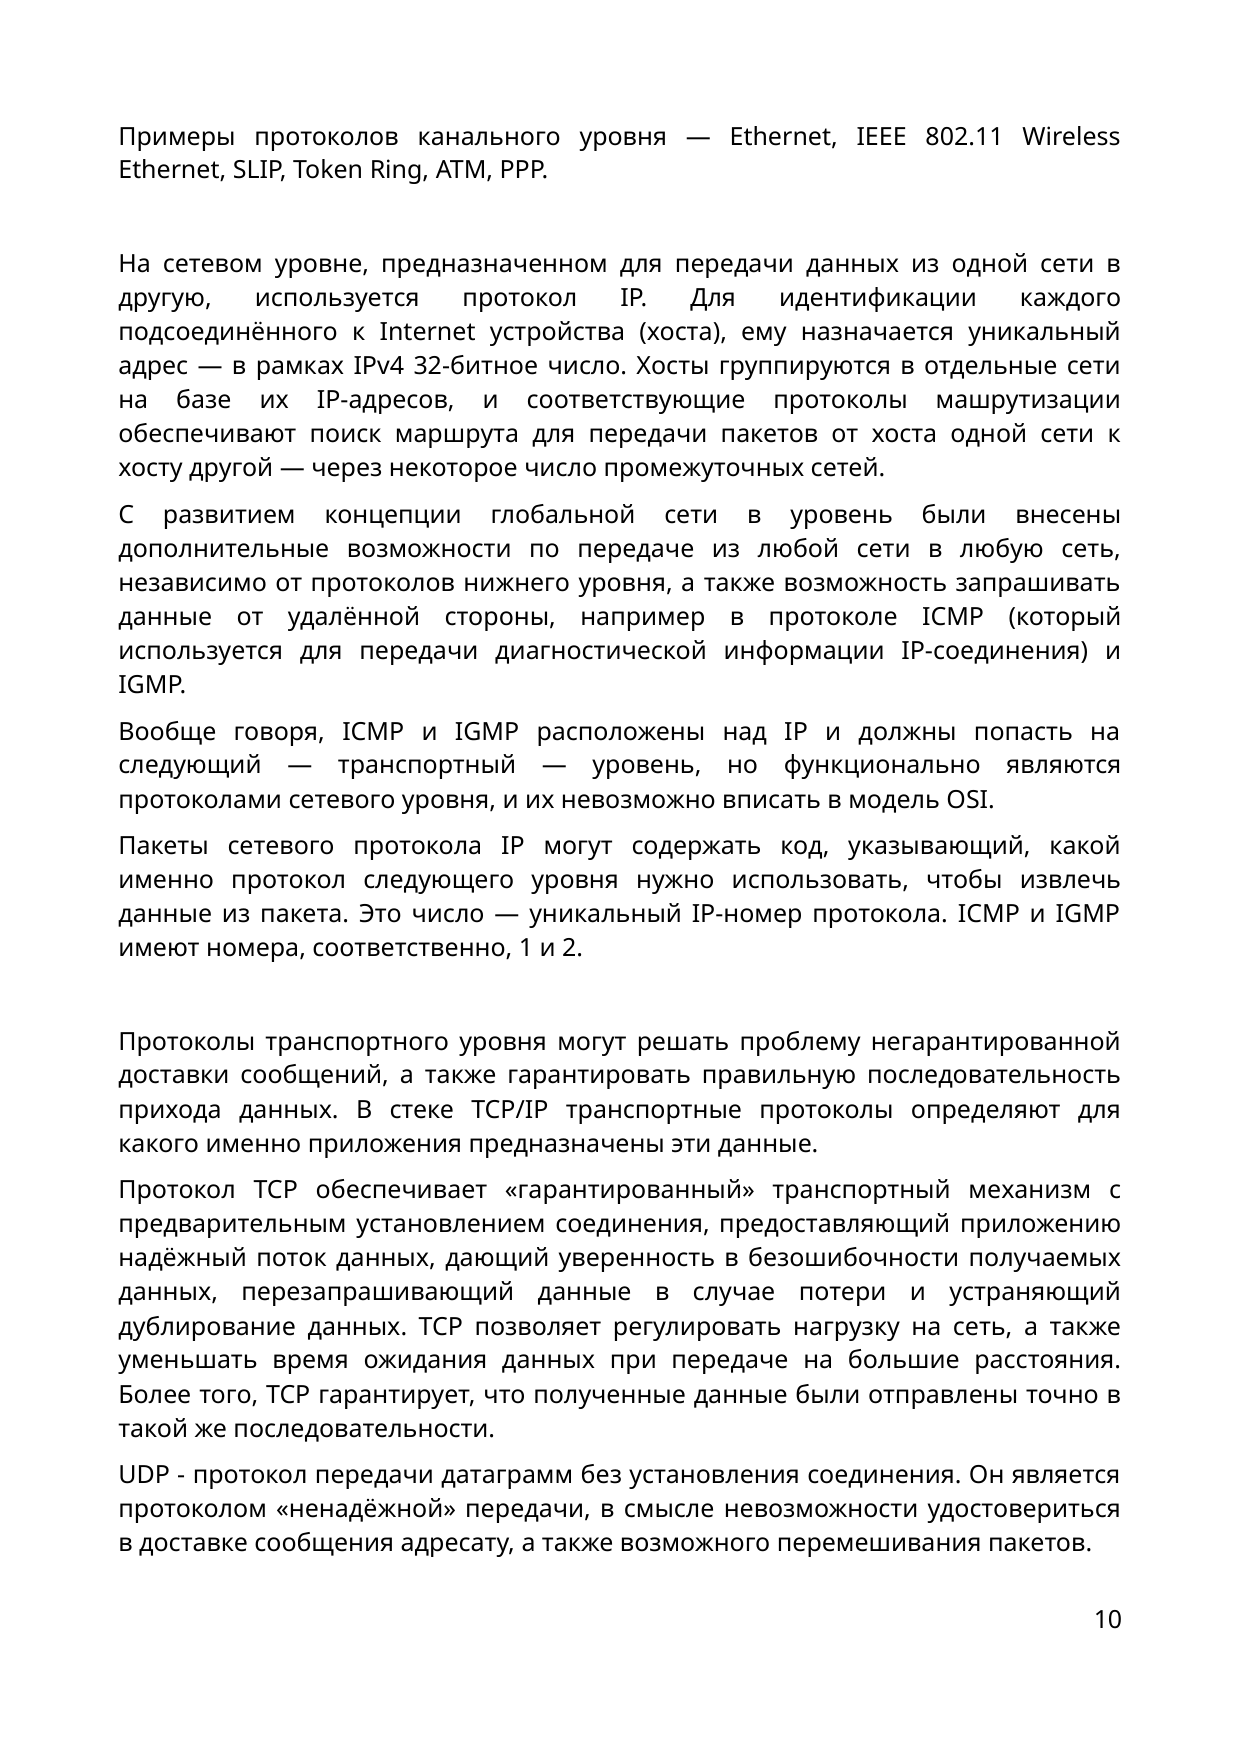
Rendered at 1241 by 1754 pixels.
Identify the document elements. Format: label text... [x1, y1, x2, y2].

text Протокол TCP обеспечивает «гарантированный» транспортный механизм с предварительным установлением соединения, предоставляющий приложению надёжный поток данных, дающий уверенность в безошибочности получаемых данных, перезапрашивающий данные в случае потери и устраняющий дублирование данных. TCP позволяет регулировать нагрузку на сеть, а также уменьшать время ожидания данных при передаче на большие расстояния. Более того, TCP гарантирует, что полученные данные были отправлены точно в такой же последовательности. [118, 1172, 1122, 1444]
text С развитием концепции глобальной сети в уровень были внесены дополнительные возможности по передаче из любой сети в любую сеть, независимо от протоколов нижнего уровня, а также возможность запрашивать данные от удалённой стороны, например в протоколе ICMP (который используется для передачи диагностической информации IP-соединения) и IGMP. [118, 496, 1122, 701]
text На сетевом уровне, предназначенном для передачи данных из одной сети в другую, используется протокол IP. Для идентификации каждого подсоединённого к Internet устройства (хоста), ему назначается уникальный адрес — в рамках IPv4 32-битное число. Хосты группируются в отдельные сети на базе их IP-адресов, и соответствующие протоколы машрутизации обеспечивают поиск маршрута для передачи пакетов от хоста одной сети к хосту другой — через некоторое число промежуточных сетей. [118, 245, 1122, 484]
text Пакеты сетевого протокола IP могут содержать код, указывающий, какой именно протокол следующего уровня нужно использовать, чтобы извлечь данные из пакета. Это число — уникальный IP-номер протокола. ICMP и IGMP имеют номера, соответственно, 1 и 2. [118, 828, 1122, 964]
text Примеры протоколов канального уровня — Ethernet, IEEE 802.11 Wireless Ethernet, SLIP, Token Ring, ATM, PPP. [118, 118, 1122, 186]
text Вообще говоря, ICMP и IGMP расположены над IP и должны попасть на следующий — транспортный — уровень, но функционально являются протоколами сетевого уровня, и их невозможно вписать в модель OSI. [118, 713, 1122, 815]
text Протоколы транспортного уровня могут решать проблему негарантированной доставки сообщений, а также гарантировать правильную последовательность прихода данных. В стеке TCP/IP транспортные протоколы определяют для какого именно приложения предназначены эти данные. [118, 1023, 1122, 1159]
text UDP - протокол передачи датаграмм без установления соединения. Он является протоколом «ненадёжной» передачи, в смысле невозможности удостовериться в доставке сообщения адресату, а также возможного перемешивания пакетов. [118, 1457, 1122, 1559]
